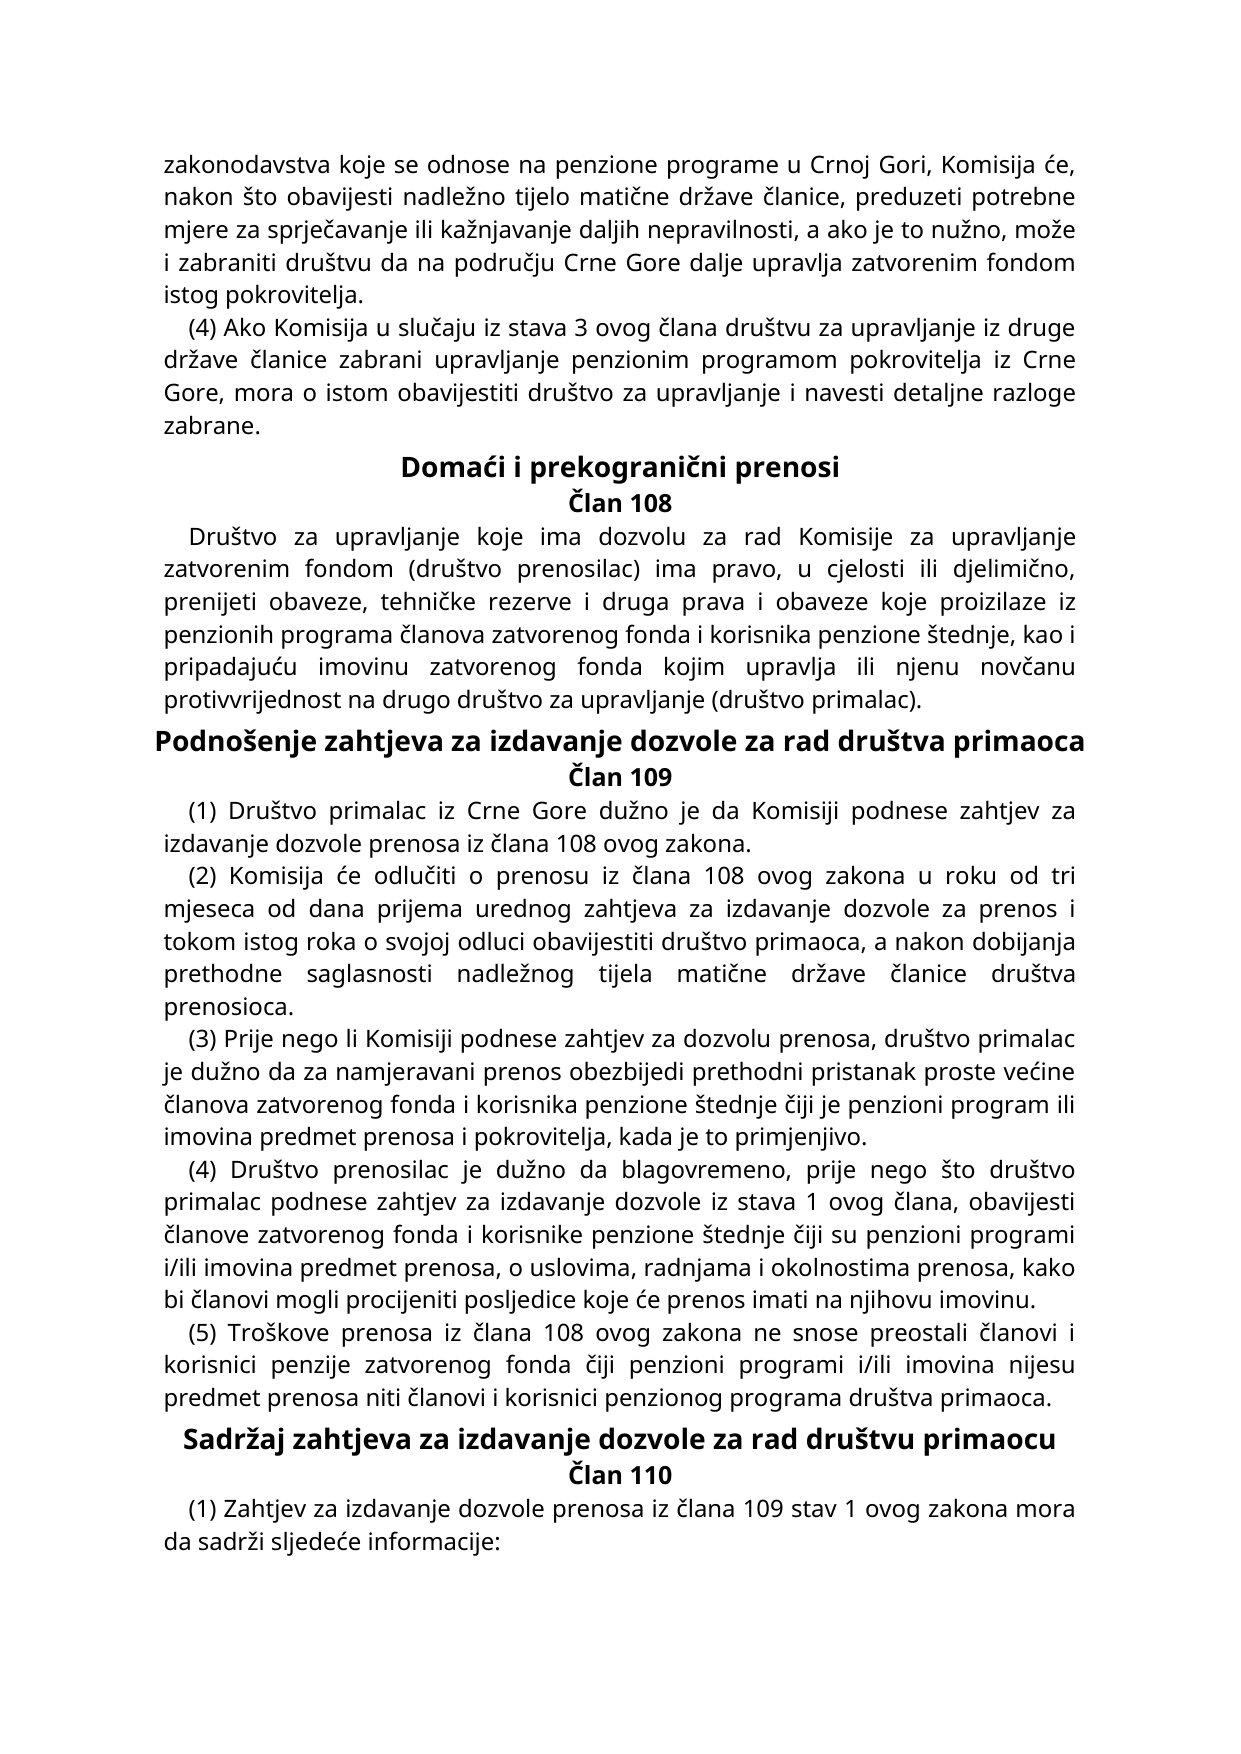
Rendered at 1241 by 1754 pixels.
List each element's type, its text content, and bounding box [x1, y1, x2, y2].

text (1) Zahtjev za izdavanje dozvole prenosa iz člana 109 stav 1 ovog zakona mora da sadrži sljedeće informacije: [163, 1492, 1077, 1557]
text Domaći i prekogranični prenosi [148, 447, 1093, 486]
text Član 109 [148, 760, 1093, 794]
text (5) Troškove prenosa iz člana 108 ovog zakona ne snose preostali članovi i korisnici penzije zatvorenog fonda čiji penzioni programi i/ili imovina nijesu predmet prenosa niti članovi i korisnici penzionog programa društva primaoca. [163, 1316, 1077, 1413]
text Podnošenje zahtjeva za izdavanje dozvole za rad društva primaoca [148, 722, 1093, 760]
text (3) Prije nego li Komisiji podnese zahtjev za dozvolu prenosa, društvo primalac je dužno da za namjeravani prenos obezbijedi prethodni pristanak proste većine članova zatvorenog fonda i korisnika penzione štednje čiji je penzioni program ili imovina predmet prenosa i pokrovitelja, kada je to primjenjivo. [163, 1022, 1077, 1153]
text Član 110 [148, 1458, 1093, 1492]
text zakonodavstva koje se odnose na penzione programe u Crnoj Gori, Komisija će, nakon što obavijesti nadležno tijelo matične države članice, preduzeti potrebne mjere za sprječavanje ili kažnjavanje daljih nepravilnosti, a ako je to nužno, može i zabraniti društvu da na području Crne Gore dalje upravlja zatvorenim fondom istog pokrovitelja. [163, 148, 1077, 311]
text Član 108 [148, 486, 1093, 520]
text (4) Društvo prenosilac je dužno da blagovremeno, prije nego što društvo primalac podnese zahtjev za izdavanje dozvole iz stava 1 ovog člana, obavijesti članove zatvorenog fonda i korisnike penzione štednje čiji su penzioni programi i/ili imovina predmet prenosa, o uslovima, radnjama i okolnostima prenosa, kako bi članovi mogli procijeniti posljedice koje će prenos imati na njihovu imovinu. [163, 1153, 1077, 1316]
text (1) Društvo primalac iz Crne Gore dužno je da Komisiji podnese zahtjev za izdavanje dozvole prenosa iz člana 108 ovog zakona. [163, 794, 1077, 859]
text Društvo za upravljanje koje ima dozvolu za rad Komisije za upravljanje zatvorenim fondom (društvo prenosilac) ima pravo, u cjelosti ili djelimično, prenijeti obaveze, tehničke rezerve i druga prava i obaveze koje proizilaze iz penzionih programa članova zatvorenog fonda i korisnika penzione štednje, kao i pripadajuću imovinu zatvorenog fonda kojim upravlja ili njenu novčanu protivvrijednost na drugo društvo za upravljanje (društvo primalac). [163, 520, 1077, 715]
text (4) Ako Komisija u slučaju iz stava 3 ovog člana društvu za upravljanje iz druge države članice zabrani upravljanje penzionim programom pokrovitelja iz Crne Gore, mora o istom obavijestiti društvo za upravljanje i navesti detaljne razloge zabrane. [163, 311, 1077, 441]
text Sadržaj zahtjeva za izdavanje dozvole za rad društvu primaocu [148, 1420, 1093, 1458]
text (2) Komisija će odlučiti o prenosu iz člana 108 ovog zakona u roku od tri mjeseca od dana prijema urednog zahtjeva za izdavanje dozvole za prenos i tokom istog roka o svojoj odluci obavijestiti društvo primaoca, a nakon dobijanja prethodne saglasnosti nadležnog tijela matične države članice društva prenosioca. [163, 859, 1077, 1022]
